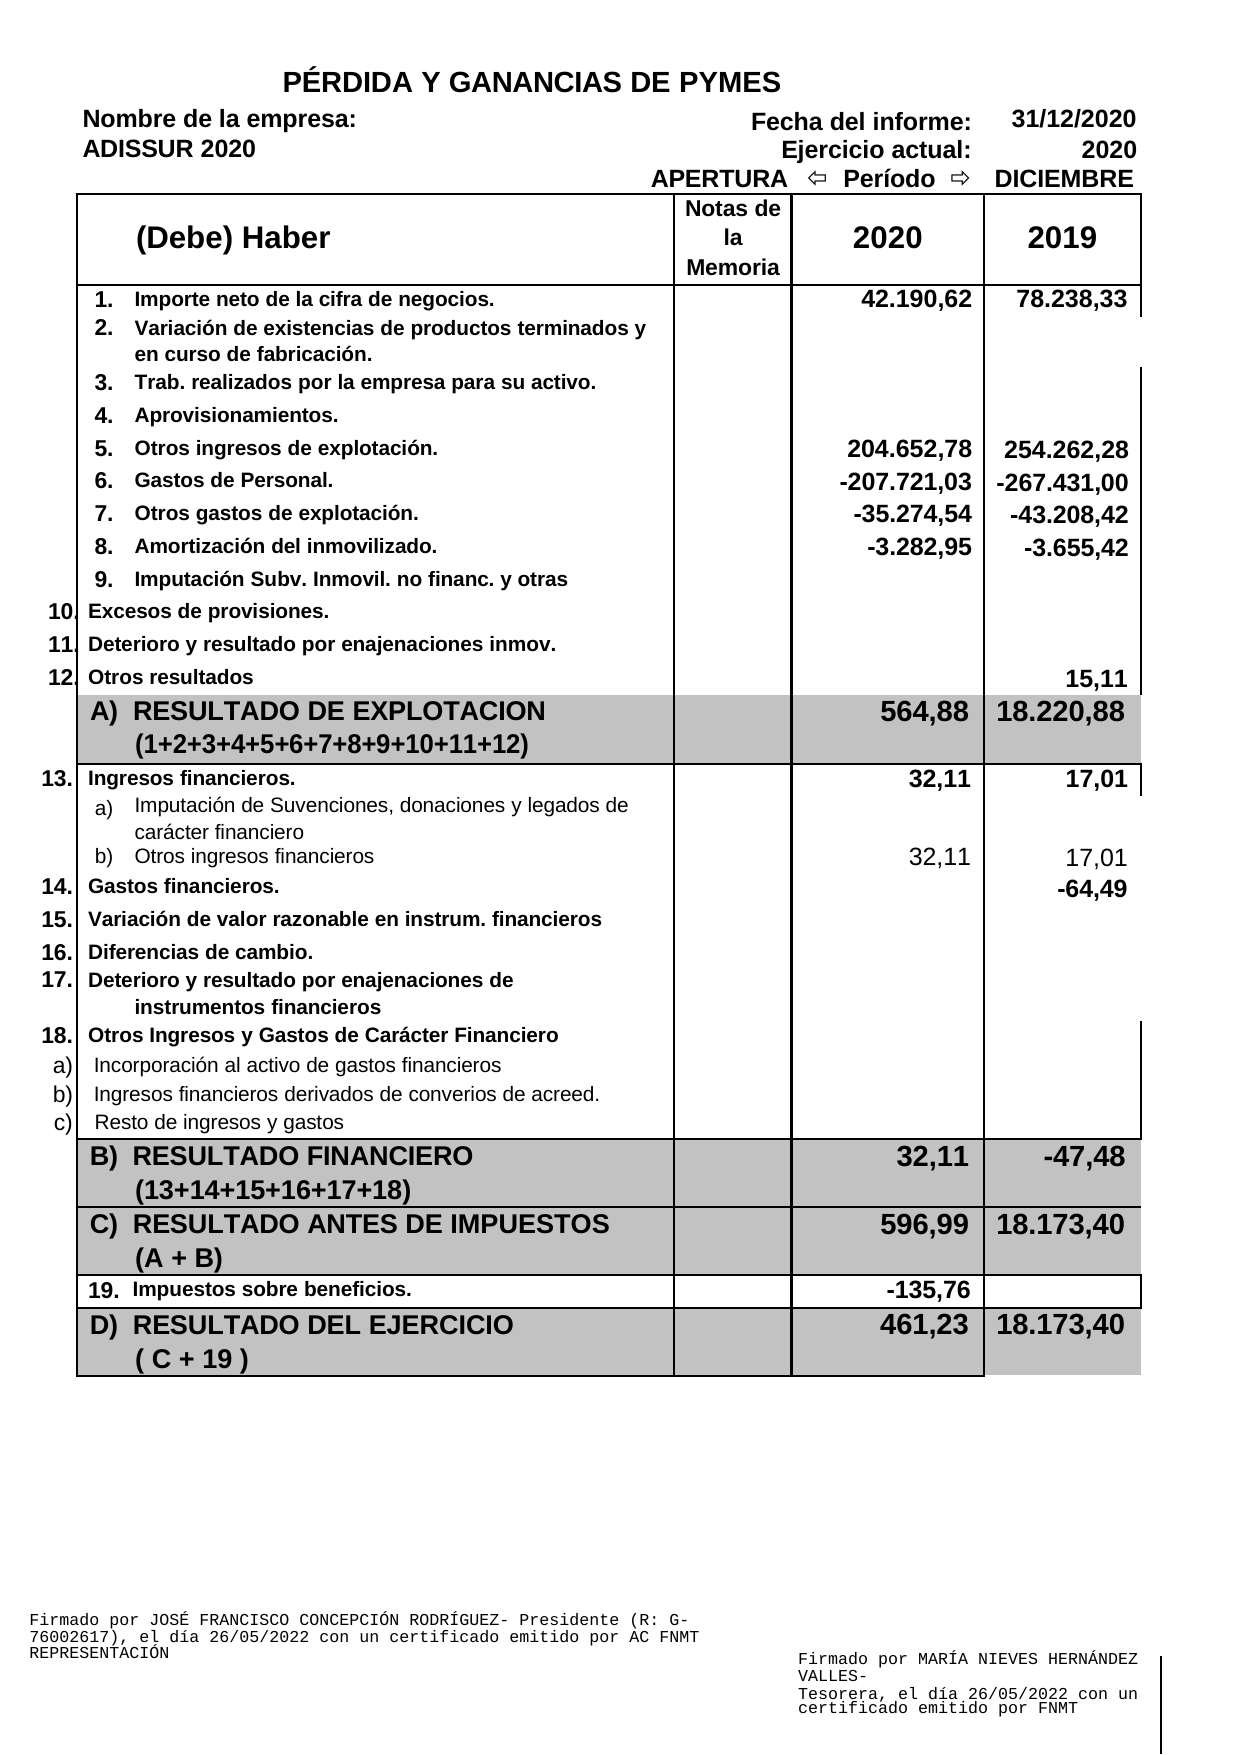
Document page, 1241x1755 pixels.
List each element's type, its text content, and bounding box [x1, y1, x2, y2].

table_cell D) RESULTADO DEL EJERCICIO ( C + 19 ) [78, 1309, 673, 1375]
table_cell 596,99 [793, 1208, 983, 1274]
table_cell 17,01 [985, 765, 1140, 796]
table_cell B) RESULTADO FINANCIERO (13+14+15+16+17+18) [78, 1140, 673, 1206]
table_cell 18.173,40 [985, 1208, 1141, 1274]
table_cell Ingresos financieros. Imputación de Suvenciones, donaciones y legados de carácter financiero Otros ingresos financieros Gastos financieros. Variación de valor razonable en instrum. financieros Diferencias de cambio. Deterioro y resultado por enajenaciones de instrumentos financieros Otros Ingresos y Gastos de Carácter Financiero Incorporación al activo de gastos financieros Ingresos financieros derivados de converios de acreed. Resto de ingresos y gastos [78, 765, 673, 1138]
table_cell -135,76 [793, 1276, 983, 1307]
table_cell [985, 1276, 1140, 1307]
text Tesorera, el día 26/05/2022 con un certificado emitido por FNMT [798, 1686, 1160, 1719]
table_cell 19. Impuestos sobre beneficios. [78, 1276, 673, 1307]
text Firmado por JOSÉ FRANCISCO CONCEPCIÓN RODRÍGUEZ- Presidente (R: G- 76002617), el día 26/05/2022 con un certificado emitido por AC FNMT REPRESENTACIÓN [29, 1612, 699, 1662]
table_cell -47,48 [985, 1140, 1141, 1206]
table_cell 18.173,40 [985, 1309, 1141, 1375]
table_cell C) RESULTADO ANTES DE IMPUESTOS (A + B) [78, 1208, 673, 1274]
table_cell [675, 286, 790, 694]
table_cell 564,88 [793, 695, 983, 763]
table_cell [675, 765, 790, 1138]
table_cell Importe neto de la cifra de negocios. Variación de existencias de productos terminados y en curso de fabricación. Trab. realizados por la empresa para su activo. Aprovisionamientos. Otros ingresos de explotación. Gastos de Personal. Otros gastos de explotación. Amortización del inmovilizado. Imputación Subv. Inmovil. no financ. y otras Excesos de provisiones. Deterioro y resultado por enajenaciones inmov. Otros resultados [78, 286, 673, 694]
table_cell 254.262,28 -267.431,00 -43.208,42 -3.655,42 15,11 [985, 367, 1140, 694]
table_cell 42.190,62 204.652,78 -207.721,03 -35.274,54 -3.282,95 [793, 286, 983, 694]
table_cell 18.220,88 [985, 695, 1141, 763]
table_cell 461,23 [793, 1309, 983, 1375]
table_cell [675, 1309, 790, 1375]
table_header Notas de la Memoria [675, 195, 790, 283]
table_cell [675, 1140, 790, 1206]
table_cell A) RESULTADO DE EXPLOTACION (1+2+3+4+5+6+7+8+9+10+11+12) [78, 695, 673, 763]
table_cell 32,11 32,11 [793, 765, 983, 1138]
text Ejercicio actual: 2020 APERTURA Período  DICIEMBRE [651, 136, 1138, 193]
table_header 2020 [793, 195, 983, 283]
table_cell 32,11 [793, 1140, 983, 1206]
text [1162, 1686, 1230, 1719]
table_cell 17,01 -64,49 [985, 796, 1141, 1021]
table_cell [675, 695, 790, 763]
table_cell [675, 1208, 790, 1274]
text ADISSUR 2020 [82, 136, 257, 163]
subtitle PÉRDIDA Y GANANCIAS DE PYMES [282, 65, 1230, 98]
text Firmado por MARÍA NIEVES HERNÁNDEZ VALLES- [798, 1650, 1230, 1686]
table_header 2019 [985, 195, 1140, 283]
table_cell [985, 317, 1141, 367]
table_cell [675, 1276, 790, 1307]
table_header (Debe) Haber [78, 195, 673, 283]
table_cell 78.238,33 [985, 286, 1140, 317]
table_cell [985, 1021, 1140, 1138]
subtitle Nombre de la empresa: Fecha del informe: 31/12/2020 [82, 104, 1230, 136]
